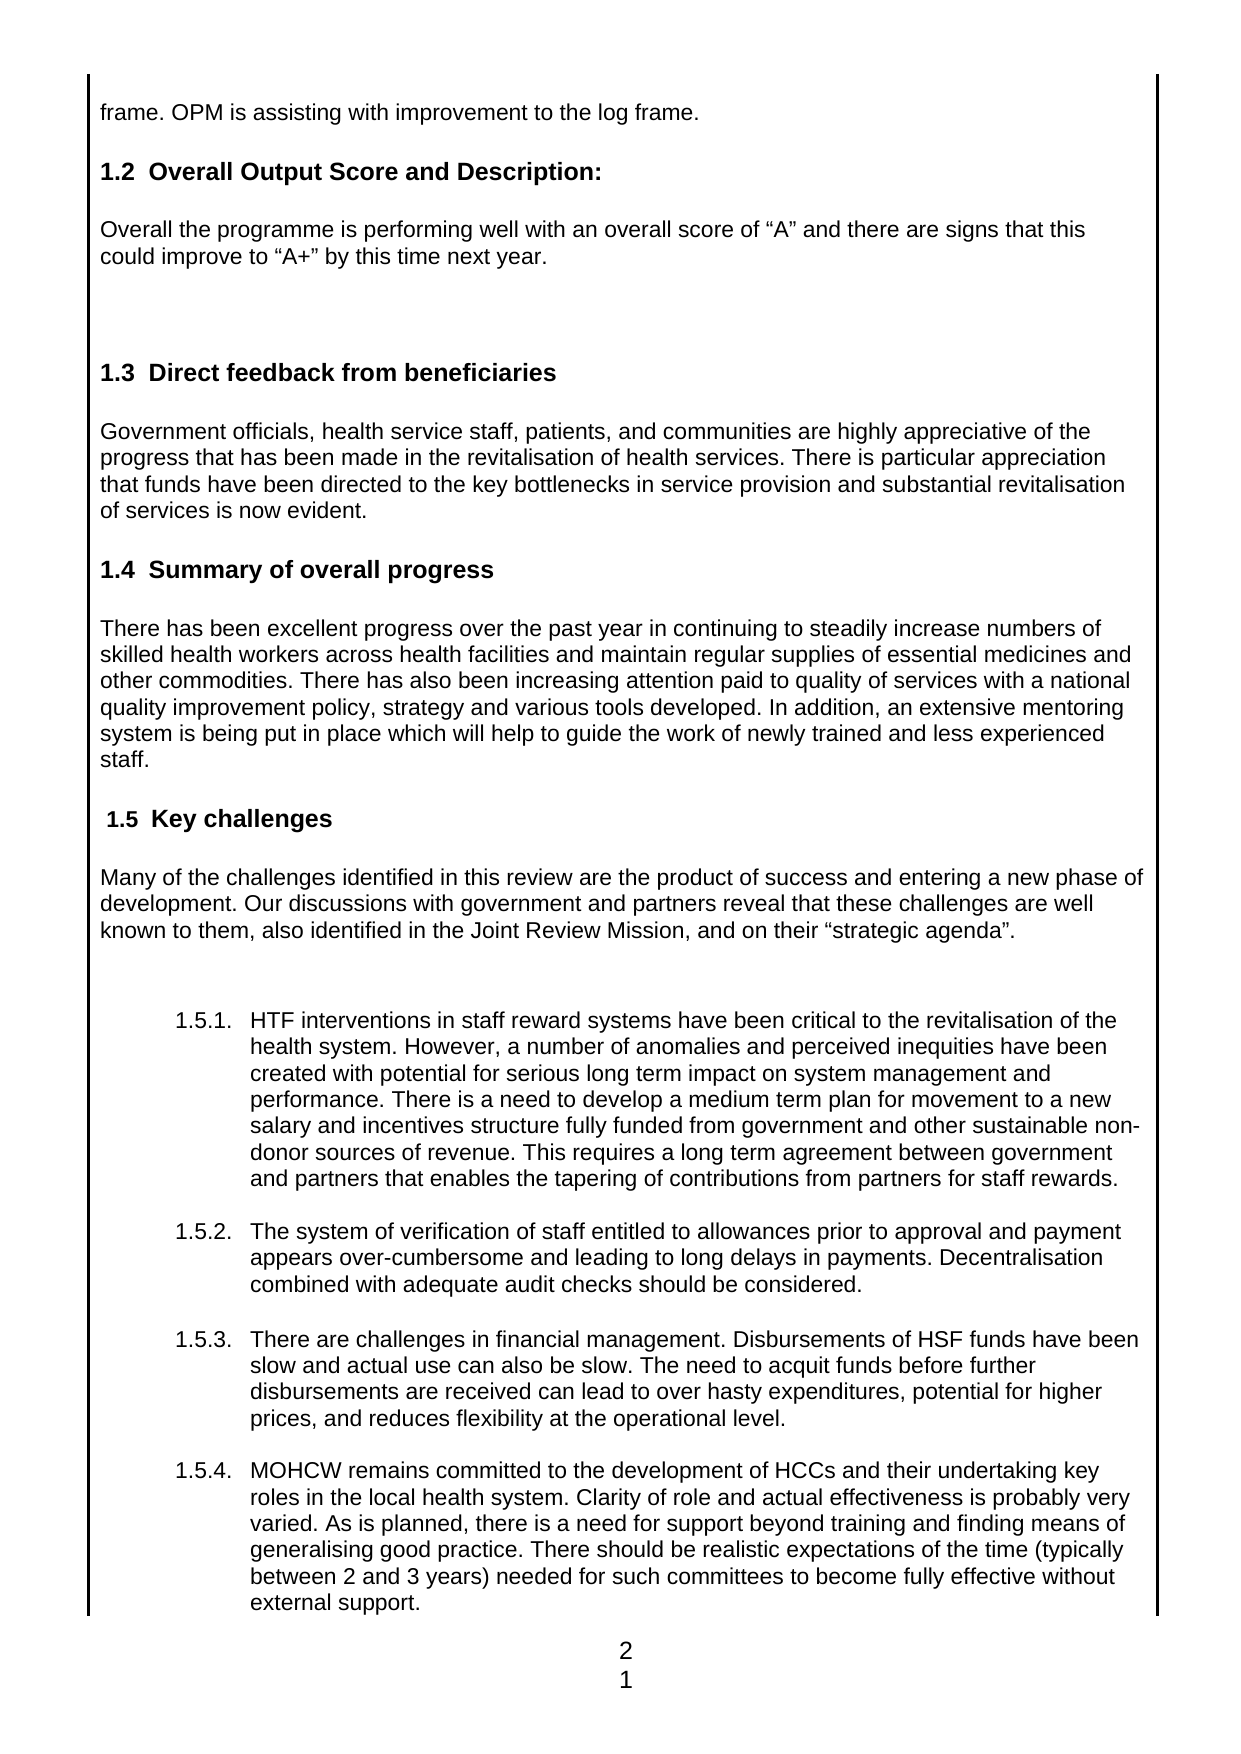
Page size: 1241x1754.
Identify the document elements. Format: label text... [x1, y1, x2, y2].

table_cell 1.5 Key challenges Many of the challenges identified in this review are the product of success and entering a new phase of development. Our discussions with government and partners reveal that these challenges are well known to them, also identified in the Joint Review Mission, and on their “strategic agenda”. HTF interventions in staff reward systems have been critical to the revitalisation of the health system. However, a number of anomalies and perceived inequities have been created with potential for serious long term impact on system management and performance. There is a need to develop a medium term plan for movement to a new salary and incentives structure fully funded from government and other sustainable non-donor sources of revenue. This requires a long term agreement between government and partners that enables the tapering of contributions from partners for staff rewards. The system of verification of staff entitled to allowances prior to approval and payment appears over-cumbersome and leading to long delays in payments. Decentralisation combined with adequate audit checks should be considered. There are challenges in financial management. Disbursements of HSF funds have been slow and actual use can also be slow. The need to acquit funds before further disbursements are received can lead to over hasty expenditures, potential for higher prices, and reduces flexibility at the operational level. MOHCW remains committed to the development of HCCs and their undertaking key roles in the local health system. Clarity of role and actual effectiveness is probably very varied. As is planned, there is a need for support beyond training and finding means of generalising good practice. There should be realistic expectations of the time (typically between 2 and 3 years) needed for such committees to become fully effective without external support. Overall reported evidence of reduction of user fees seems contradicted by the apparent general policy of local governments and some hospitals to continue charges. Whilst this may in part be a transitional problem requiring greater trust that replacement funds will be timely and continue, it also reflects the lack of direct authority of the MoHCC in relation to local government facilities. Cordaid’s experience in the WB-supported RBF districts was that local government agencies were reluctant to stop charging fees until they had replacement funds coming to the facilities. A pragmatic approach was adopted where abolishment of user fees was encouraged but not a pre-condition to RBF funding and this has resulted in a gradual reduction of fees over time but not always complete cessation. The RBF initiative is showing evidence of enhanced service delivery and individual accountability. As well as the need for progression to a new salary structure with some performance related elements, there is a need to develop a longer term strategy linking institutional performance to reward, ideally within an overall health financing strategy. Whilst there has been a transformation in the availability of pharmaceuticals there is some evidence of over stocking of some items and shortages of others. Thus, whilst the shift to a partial pull system makes sense there is need to ensure that the required systems and competencies are in place for implementation of the new system. [90, 779, 1156, 1616]
table_cell frame. OPM is assisting with improvement to the log frame. 1.2 Overall Output Score and Description: Overall the programme is performing well with an overall score of “A” and there are signs that this could improve to “A+” by this time next year. 1.3 Direct feedback from beneficiaries Government officials, health service staff, patients, and communities are highly appreciative of the progress that has been made in the revitalisation of health services. There is particular appreciation that funds have been directed to the key bottlenecks in service provision and substantial revitalisation of services is now evident. [90, 74, 1156, 530]
table_cell 1.4 Summary of overall progress There has been excellent progress over the past year in continuing to steadily increase numbers of skilled health workers across health facilities and maintain regular supplies of essential medicines and other commodities. There has also been increasing attention paid to quality of services with a national quality improvement policy, strategy and various tools developed. In addition, an extensive mentoring system is being put in place which will help to guide the work of newly trained and less experienced staff. [90, 530, 1156, 779]
